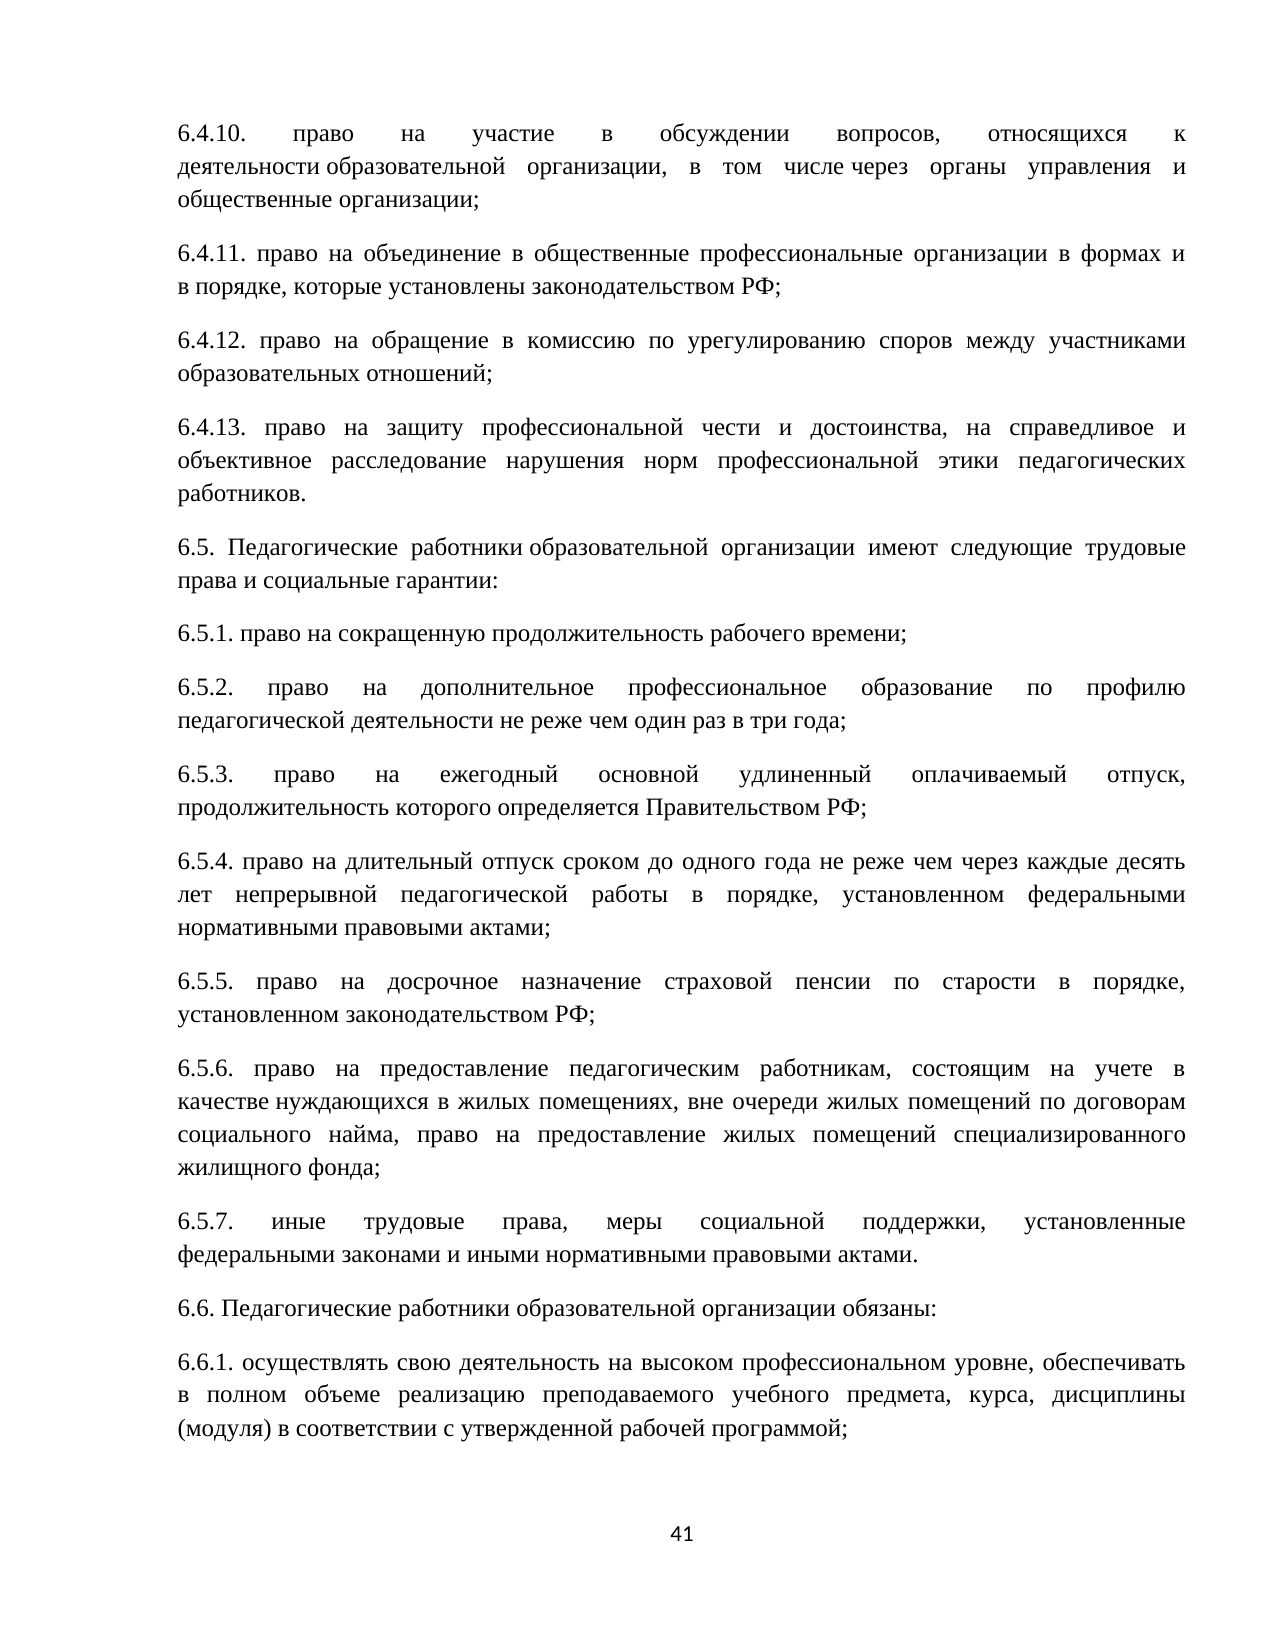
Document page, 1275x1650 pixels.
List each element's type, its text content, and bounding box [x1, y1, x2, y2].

text 6.5.6. право на предоставление педагогическим работникам, состоящим на учете в качестве нуждающихся в жилых помещениях, вне очереди жилых помещений по договорам социального найма, право на предоставление жилых помещений специализированного жилищного фонда; [177, 1053, 1186, 1181]
text 6.6. Педагогические работники образовательной организации обязаны: [177, 1293, 1186, 1321]
text 6.4.11. право на объединение в общественные профессиональные организации в формах и в порядке, которые установлены законодательством РФ; [177, 238, 1186, 300]
text 6.5.5. право на досрочное назначение страховой пенсии по старости в порядке, установленном законодательством РФ; [177, 966, 1186, 1028]
text 6.4.12. право на обращение в комиссию по урегулированию споров между участниками образовательных отношений; [177, 325, 1186, 387]
text 6.5.1. право на сокращенную продолжительность рабочего времени; [177, 618, 1186, 647]
text 6.5.4. право на длительный отпуск сроком до одного года не реже чем через каждые десять лет непрерывной педагогической работы в порядке, установленном федеральными нормативными правовыми актами; [177, 846, 1186, 941]
text 6.5.2. право на дополнительное профессиональное образование по профилю педагогической деятельности не реже чем один раз в три года; [177, 672, 1186, 734]
text 6.5.3. право на ежегодный основной удлиненный оплачиваемый отпуск, продолжительность которого определяется Правительством РФ; [177, 759, 1186, 821]
text 6.6.1. осуществлять свою деятельность на высоком профессиональном уровне, обеспечивать в полном объеме реализацию преподаваемого учебного предмета, курса, дисциплины (модуля) в соответствии с утвержденной рабочей программой; [177, 1347, 1186, 1441]
text 6.4.13. право на защиту профессиональной чести и достоинства, на справедливое и объективное расследование нарушения норм профессиональной этики педагогических работников. [177, 412, 1186, 507]
text 6.5.7. иные трудовые права, меры социальной поддержки, установленные федеральными законами и иными нормативными правовыми актами. [177, 1206, 1186, 1268]
text 6.5. Педагогические работники образовательной организации имеют следующие трудовые права и социальные гарантии: [177, 532, 1186, 593]
text 6.4.10. право на участие в обсуждении вопросов, относящихся к деятельности образовательной организации, в том числе через органы управления и общественные организации; [177, 118, 1186, 213]
